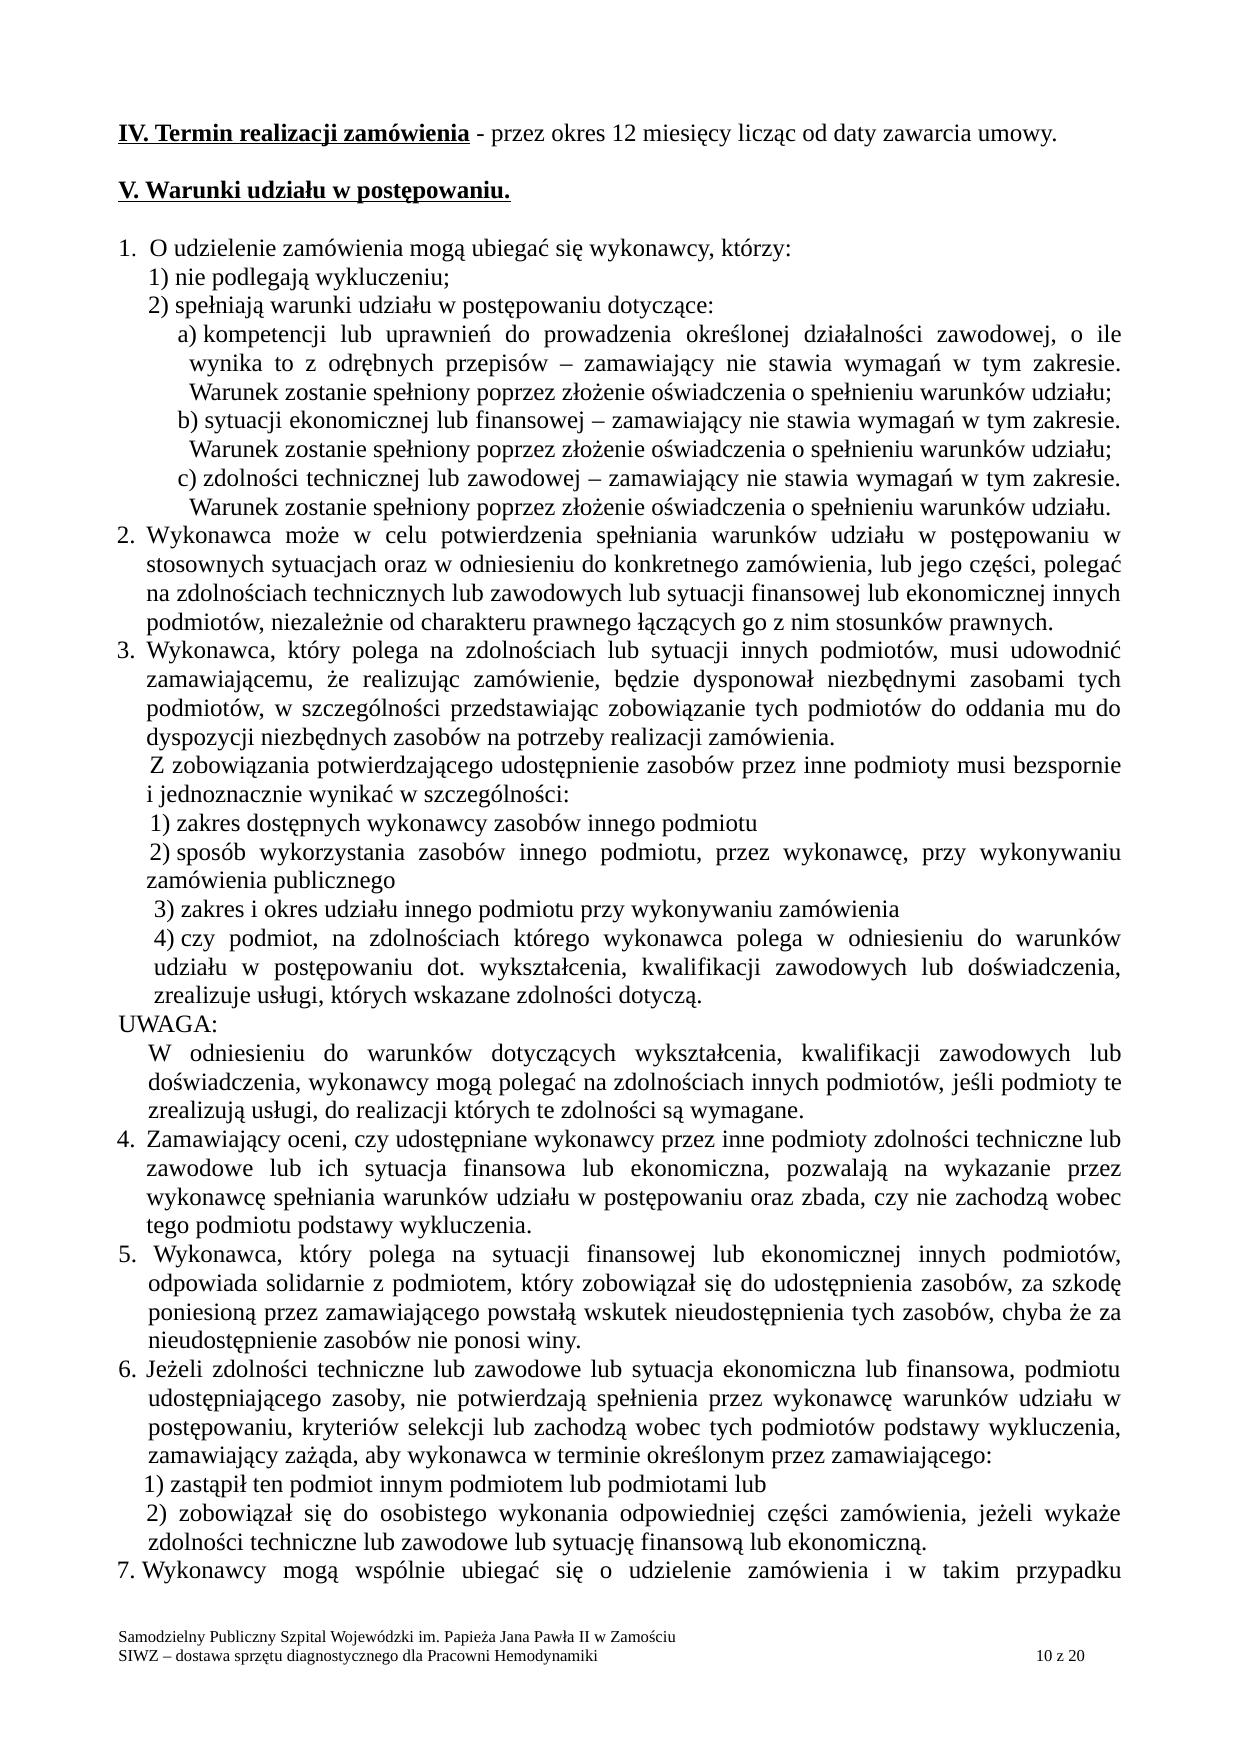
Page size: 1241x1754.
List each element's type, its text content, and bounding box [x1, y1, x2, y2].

list Zamawiający oceni, czy udostępniane wykonawcy przez inne podmioty zdolności techniczne lub zawodowe lub ich sytuacja finansowa lub ekonomiczna, pozwalają na wykazanie przez wykonawcę spełniania warunków udziału w postępowaniu oraz zbada, czy nie zachodzą wobec tego podmiotu podstawy wykluczenia. [117, 1124, 1122, 1239]
text IV. Termin realizacji zamówienia - przez okres 12 miesięcy licząc od daty zawarcia umowy. [118, 118, 1122, 147]
list czy podmiot, na zdolnościach którego wykonawca polega w odniesieniu do warunków udziału w postępowaniu dot. wykształcenia, kwalifikacji zawodowych lub doświadczenia, zrealizuje usługi, których wskazane zdolności dotyczą. [153, 923, 1122, 1009]
list Wykonawcy mogą wspólnie ubiegać się o udzielenie zamówienia i w takim przypadku [117, 1556, 1122, 1584]
text UWAGA: [118, 1009, 1122, 1038]
text 1) zastąpił ten podmiot innym podmiotem lub podmiotami lub [118, 1469, 1122, 1498]
text 5. Wykonawca, który polega na sytuacji finansowej lub ekonomicznej innych podmiotów, odpowiada solidarnie z podmiotem, który zobowiązał się do udostępnienia zasobów, za szkodę poniesioną przez zamawiającego powstałą wskutek nieudostępnienia tych zasobów, chyba że za nieudostępnienie zasobów nie ponosi winy. [118, 1239, 1122, 1354]
list zakres dostępnych wykonawcy zasobów innego podmiotu [146, 808, 1122, 837]
list O udzielenie zamówienia mogą ubiegać się wykonawcy, którzy: [118, 233, 1122, 262]
list zakres i okres udziału innego podmiotu przy wykonywaniu zamówienia [153, 894, 1122, 923]
list zdolności technicznej lub zawodowej – zamawiający nie stawia wymagań w tym zakresie. Warunek zostanie spełniony poprzez złożenie oświadczenia o spełnieniu warunków udziału. [177, 463, 1122, 521]
text Z zobowiązania potwierdzającego udostępnienie zasobów przez inne podmioty musi bezspornie i jednoznacznie wynikać w szczególności: [146, 751, 1122, 808]
list kompetencji lub uprawnień do prowadzenia określonej działalności zawodowej, o ile wynika to z odrębnych przepisów – zamawiający nie stawia wymagań w tym zakresie. Warunek zostanie spełniony poprzez złożenie oświadczenia o spełnieniu warunków udziału; [177, 319, 1122, 406]
text W odniesieniu do warunków dotyczących wykształcenia, kwalifikacji zawodowych lub doświadczenia, wykonawcy mogą polegać na zdolnościach innych podmiotów, jeśli podmioty te zrealizują usługi, do realizacji których te zdolności są wymagane. [148, 1038, 1122, 1124]
text V. Warunki udziału w postępowaniu. [118, 176, 1122, 204]
text 1) nie podlegają wykluczeniu; [148, 262, 1122, 291]
text 2) zobowiązał się do osobistego wykonania odpowiedniej części zamówienia, jeżeli wykaże zdolności techniczne lub zawodowe lub sytuację finansową lub ekonomiczną. [123, 1498, 1122, 1556]
list Wykonawca, który polega na zdolnościach lub sytuacji innych podmiotów, musi udowodnić zamawiającemu, że realizując zamówienie, będzie dysponował niezbędnymi zasobami tych podmiotów, w szczególności przedstawiając zobowiązanie tych podmiotów do oddania mu do dyspozycji niezbędnych zasobów na potrzeby realizacji zamówienia. [117, 636, 1122, 751]
list sposób wykorzystania zasobów innego podmiotu, przez wykonawcę, przy wykonywaniu zamówienia publicznego [146, 837, 1122, 894]
text 2) spełniają warunki udziału w postępowaniu dotyczące: [148, 291, 1122, 319]
list sytuacji ekonomicznej lub finansowej – zamawiający nie stawia wymagań w tym zakresie. Warunek zostanie spełniony poprzez złożenie oświadczenia o spełnieniu warunków udziału; [177, 406, 1122, 463]
list Wykonawca może w celu potwierdzenia spełniania warunków udziału w postępowaniu w stosownych sytuacjach oraz w odniesieniu do konkretnego zamówienia, lub jego części, polegać na zdolnościach technicznych lub zawodowych lub sytuacji finansowej lub ekonomicznej innych podmiotów, niezależnie od charakteru prawnego łączących go z nim stosunków prawnych. [117, 521, 1122, 636]
text 6. Jeżeli zdolności techniczne lub zawodowe lub sytuacja ekonomiczna lub finansowa, podmiotu udostępniającego zasoby, nie potwierdzają spełnienia przez wykonawcę warunków udziału w postępowaniu, kryteriów selekcji lub zachodzą wobec tych podmiotów podstawy wykluczenia, zamawiający zażąda, aby wykonawca w terminie określonym przez zamawiającego: [118, 1354, 1122, 1469]
